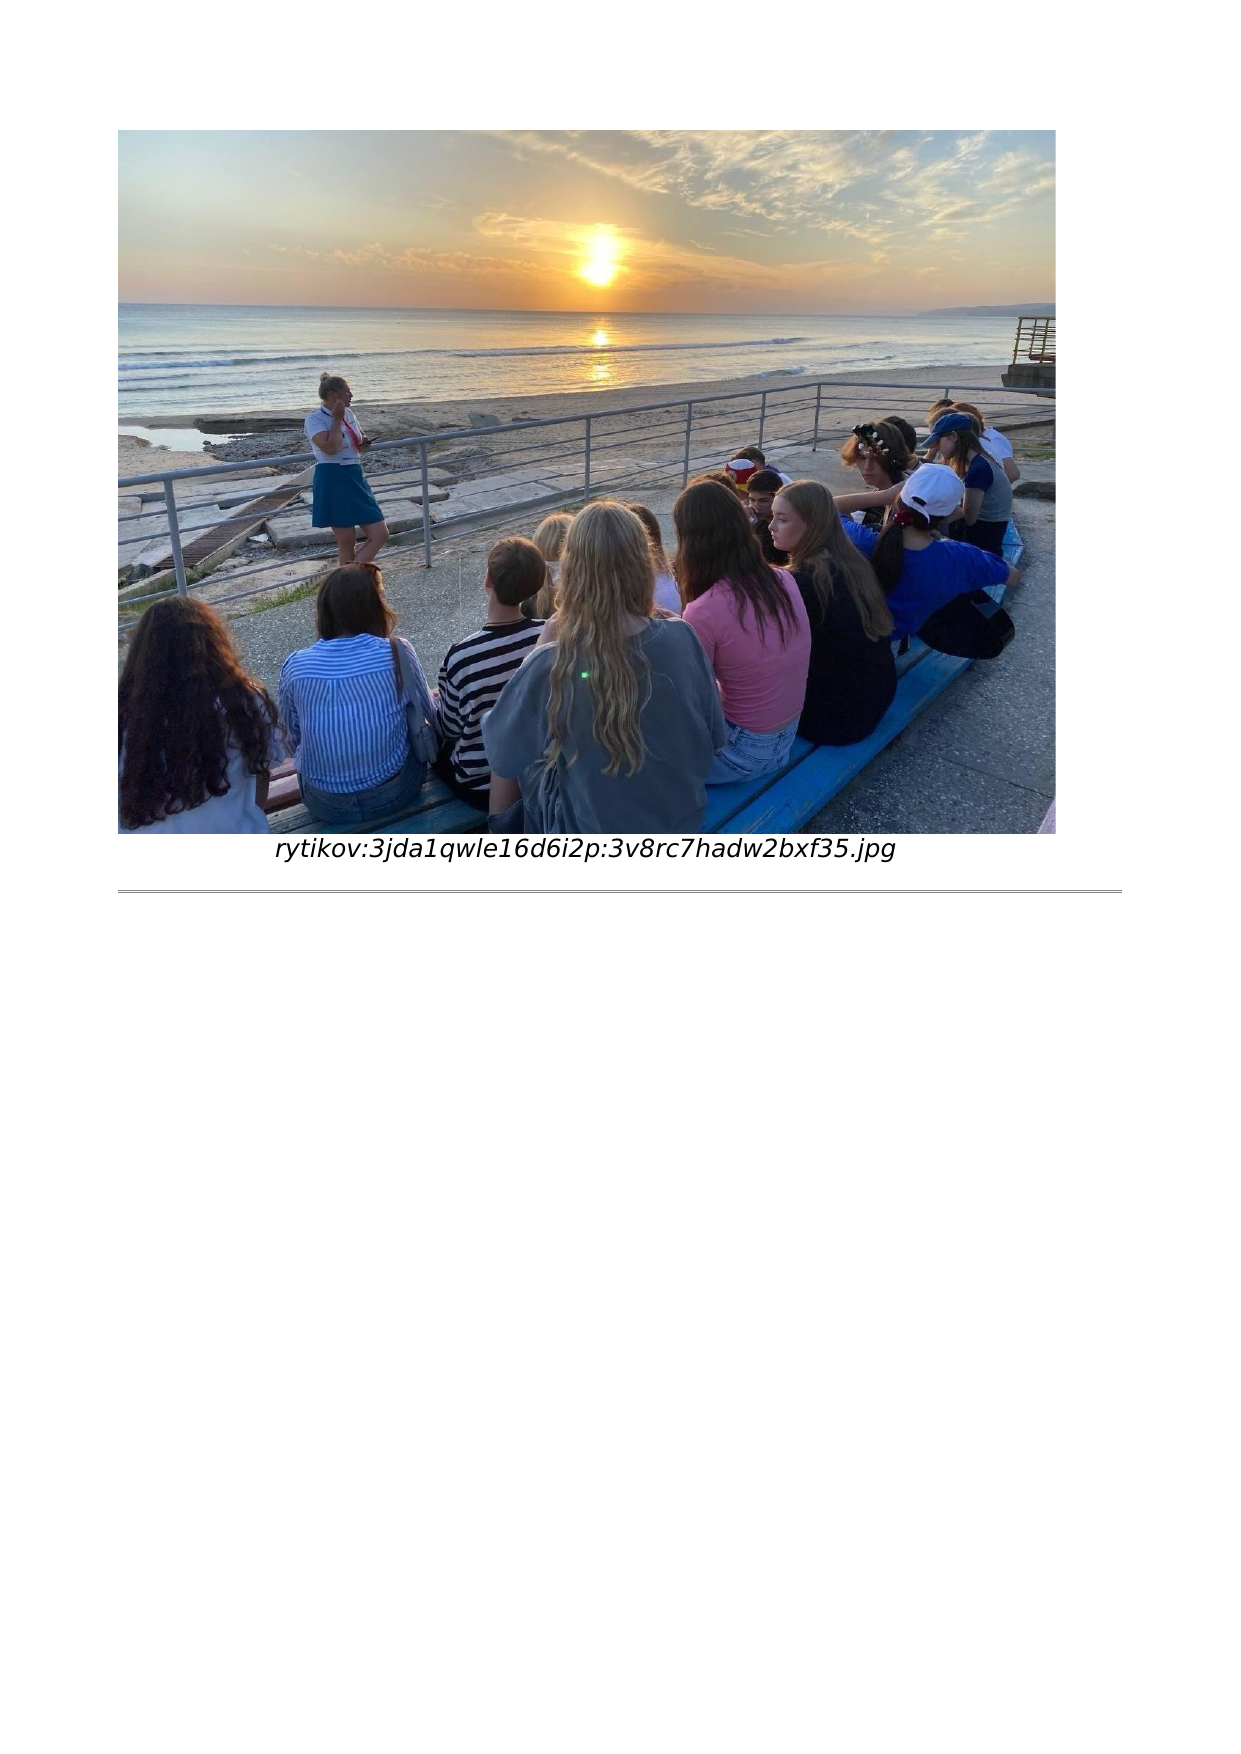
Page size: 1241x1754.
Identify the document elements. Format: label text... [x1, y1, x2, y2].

picture [118, 130, 1056, 834]
text rytikov:3jda1qwle16d6i2p:3v8rc7hadw2bxf35.jpg [118, 834, 1056, 863]
